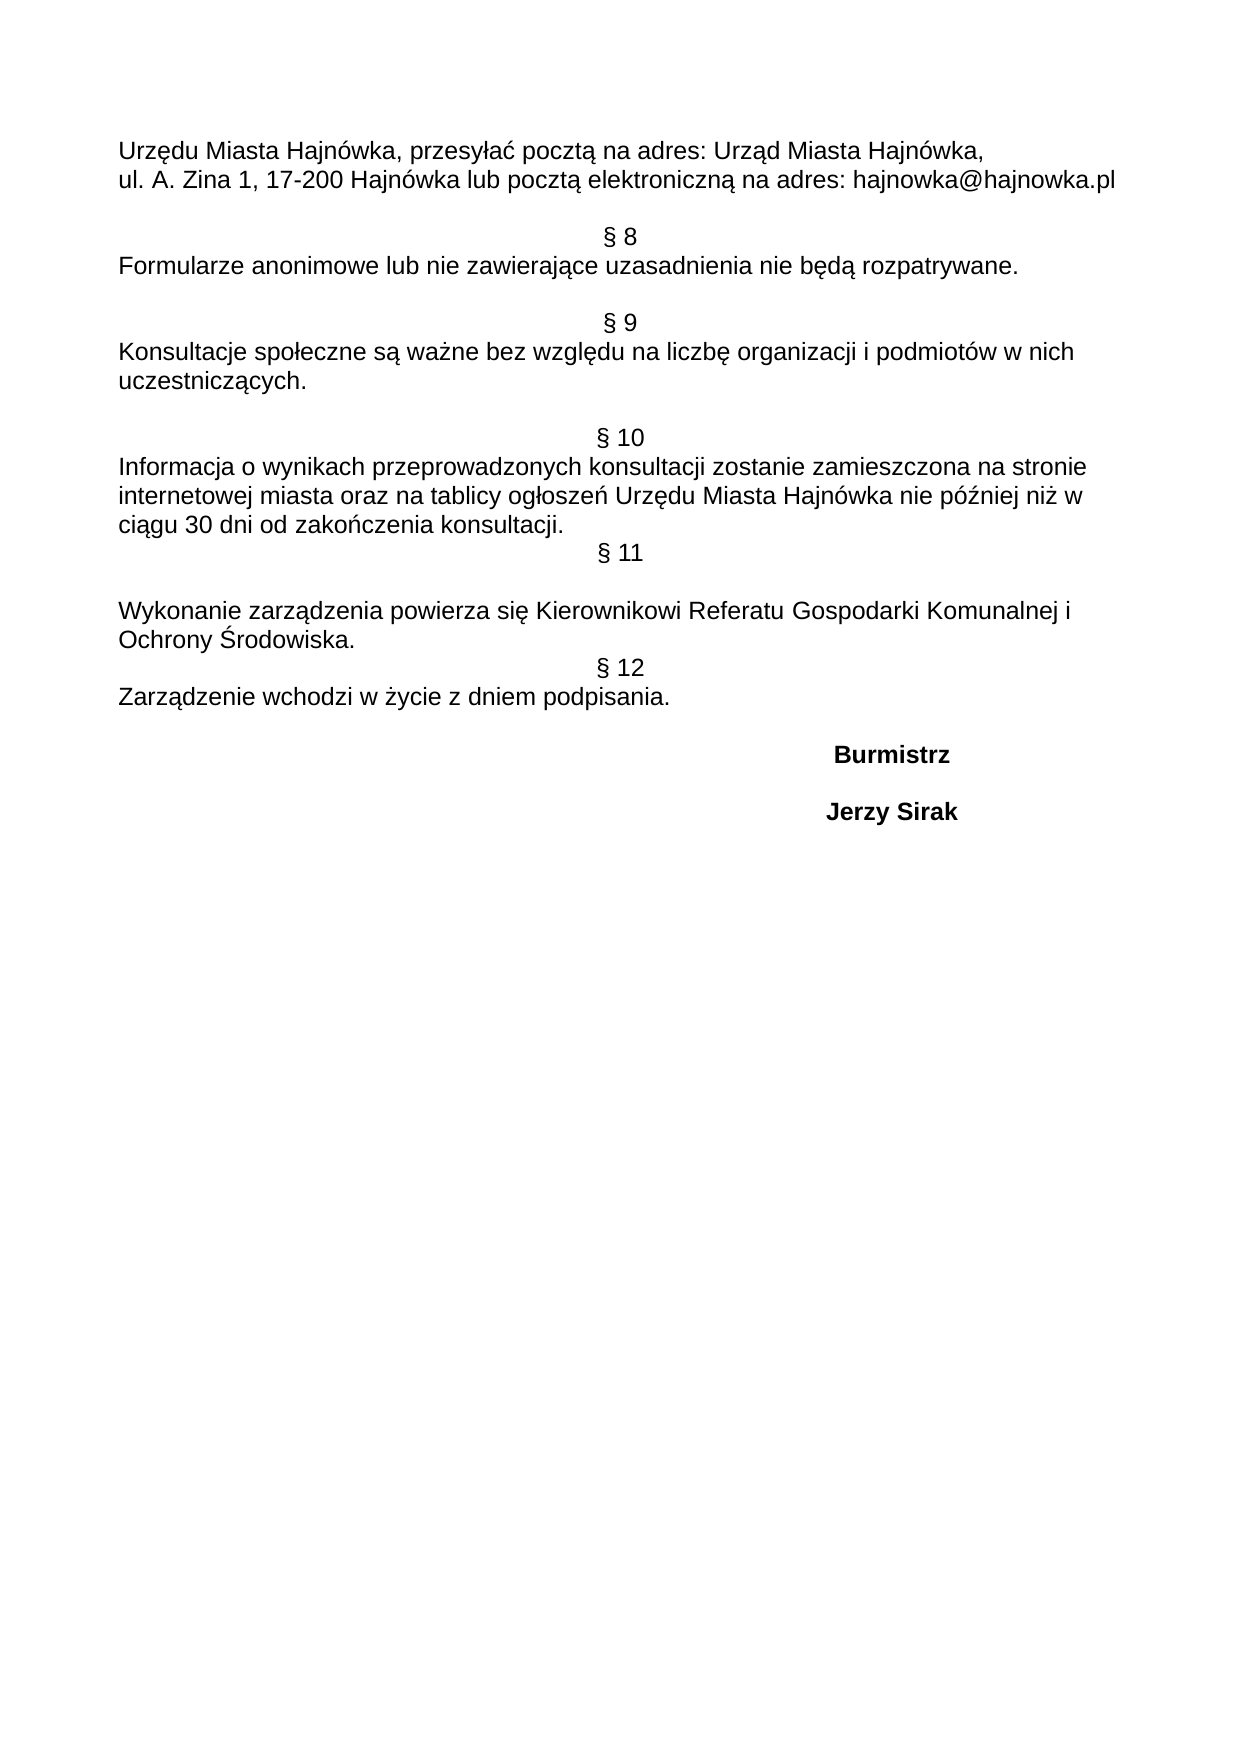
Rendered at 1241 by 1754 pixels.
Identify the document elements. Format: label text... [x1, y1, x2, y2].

text Urzędu Miasta Hajnówka, przesyłać pocztą na adres: Urząd Miasta Hajnówka, ul. A. Zina 1, 17-200 Hajnówka lub pocztą elektroniczną na adres: hajnowka@hajnowka.pl [118, 136, 1122, 193]
text Formularze anonimowe lub nie zawierające uzasadnienia nie będą rozpatrywane. [118, 251, 1122, 279]
text § 10 [118, 423, 1122, 452]
text § 9 [118, 308, 1122, 337]
text § 8 [118, 222, 1122, 251]
text § 12 [118, 653, 1122, 682]
text § 11 [118, 538, 1122, 567]
text Wykonanie zarządzenia powierza się Kierownikowi Referatu Gospodarki Komunalnej i Ochrony Środowiska. [118, 596, 1122, 653]
text Burmistrz [833, 739, 1122, 768]
text Jerzy Sirak [826, 797, 1122, 826]
text Konsultacje społeczne są ważne bez względu na liczbę organizacji i podmiotów w nich uczestniczących. [118, 337, 1122, 394]
text Informacja o wynikach przeprowadzonych konsultacji zostanie zamieszczona na stronie internetowej miasta oraz na tablicy ogłoszeń Urzędu Miasta Hajnówka nie później niż w ciągu 30 dni od zakończenia konsultacji. [118, 452, 1122, 538]
text Zarządzenie wchodzi w życie z dniem podpisania. [118, 682, 1122, 711]
